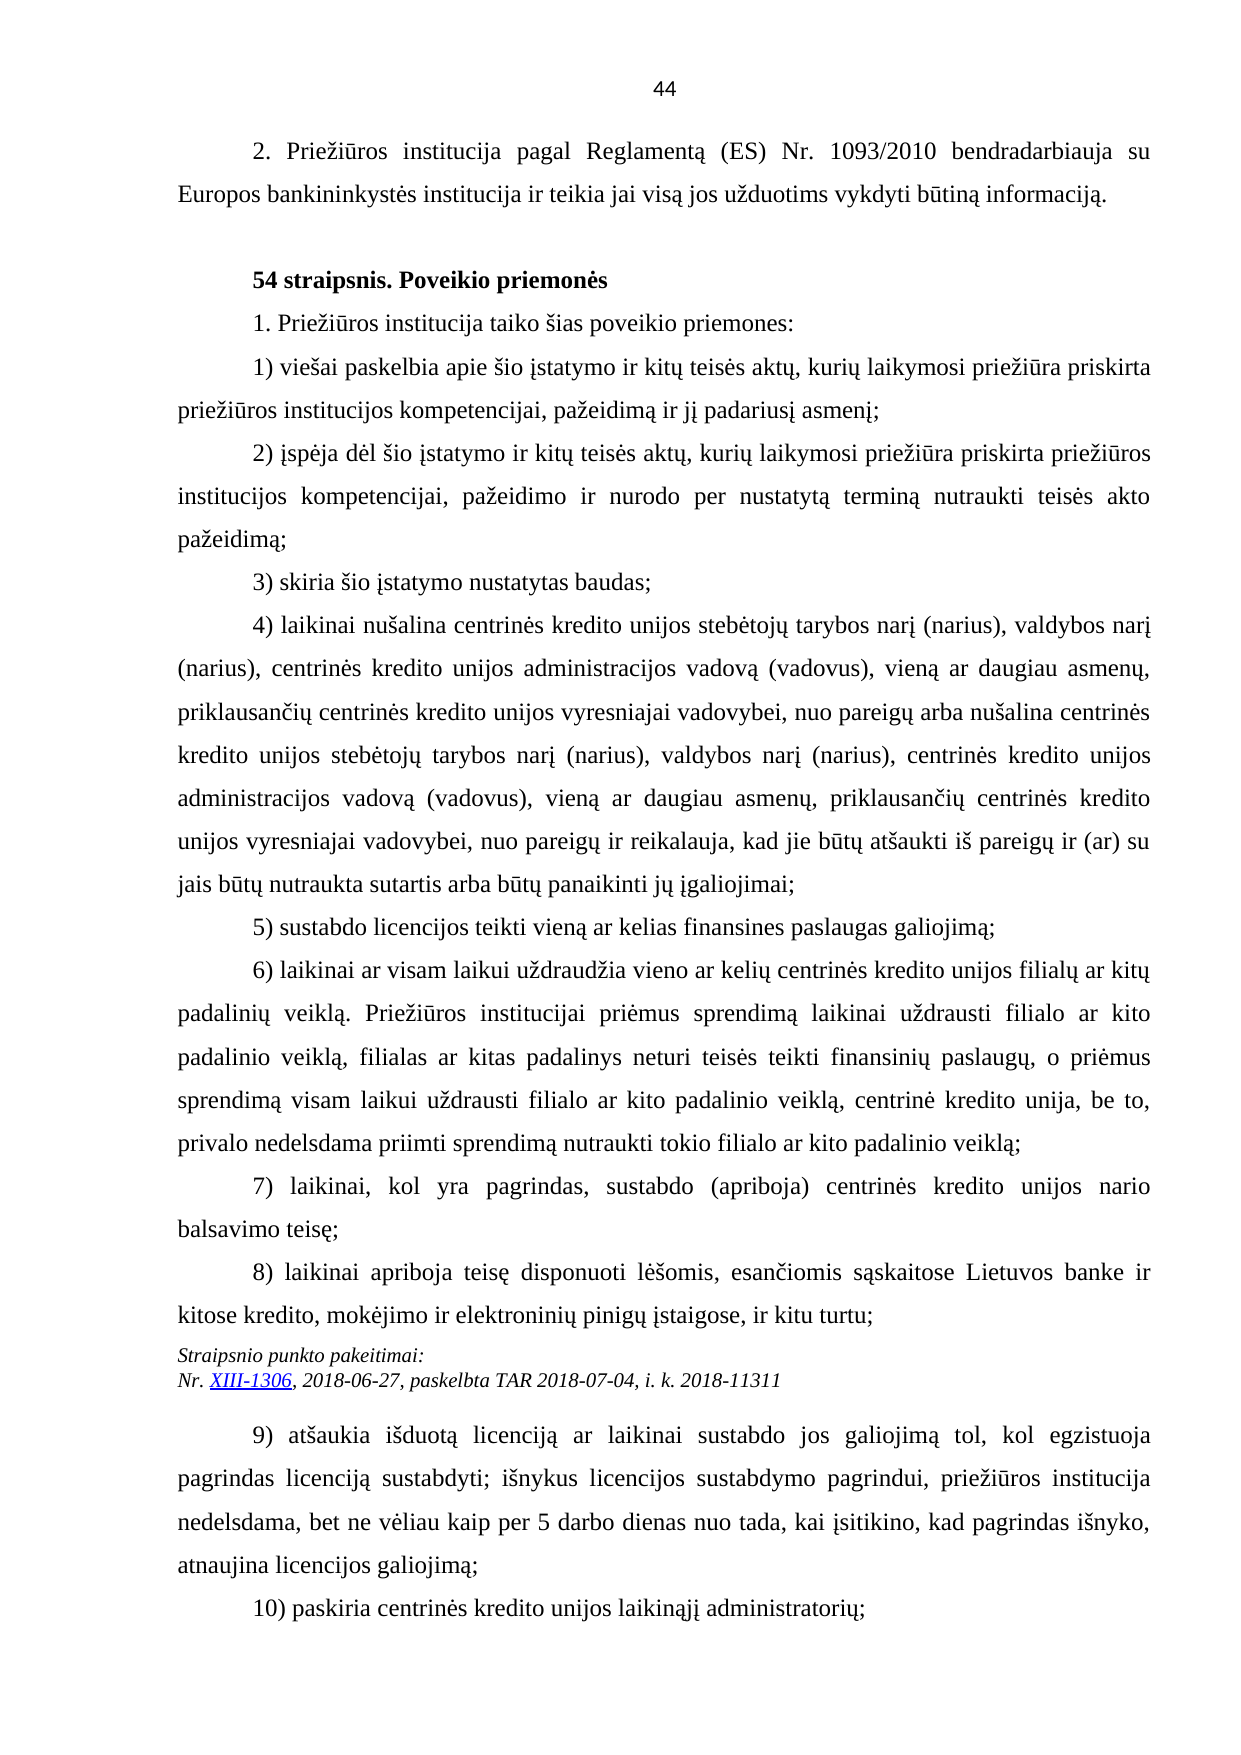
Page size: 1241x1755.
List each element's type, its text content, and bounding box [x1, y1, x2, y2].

text Straipsnio punkto pakeitimai: [177, 1343, 1152, 1367]
text 1) viešai paskelbia apie šio įstatymo ir kitų teisės aktų, kurių laikymosi priežiūra priskirta priežiūros institucijos kompetencijai, pažeidimą ir jį padariusį asmenį; [177, 352, 1152, 423]
text Nr. XIII-1306, 2018-06-27, paskelbta TAR 2018-07-04, i. k. 2018-11311 [177, 1367, 1152, 1392]
text 1. Priežiūros institucija taiko šias poveikio priemones: [177, 308, 1152, 337]
text 8) laikinai apriboja teisę disponuoti lėšomis, esančiomis sąskaitose Lietuvos banke ir kitose kredito, mokėjimo ir elektroninių pinigų įstaigose, ir kitu turtu; [177, 1257, 1152, 1329]
text 6) laikinai ar visam laikui uždraudžia vieno ar kelių centrinės kredito unijos filialų ar kitų padalinių veiklą. Priežiūros institucijai priėmus sprendimą laikinai uždrausti filialo ar kito padalinio veiklą, filialas ar kitas padalinys neturi teisės teikti finansinių paslaugų, o priėmus sprendimą visam laikui uždrausti filialo ar kito padalinio veiklą, centrinė kredito unija, be to, privalo nedelsdama priimti sprendimą nutraukti tokio filialo ar kito padalinio veiklą; [177, 955, 1152, 1157]
text 4) laikinai nušalina centrinės kredito unijos stebėtojų tarybos narį (narius), valdybos narį (narius), centrinės kredito unijos administracijos vadovą (vadovus), vieną ar daugiau asmenų, priklausančių centrinės kredito unijos vyresniajai vadovybei, nuo pareigų arba nušalina centrinės kredito unijos stebėtojų tarybos narį (narius), valdybos narį (narius), centrinės kredito unijos administracijos vadovą (vadovus), vieną ar daugiau asmenų, priklausančių centrinės kredito unijos vyresniajai vadovybei, nuo pareigų ir reikalauja, kad jie būtų atšaukti iš pareigų ir (ar) su jais būtų nutraukta sutartis arba būtų panaikinti jų įgaliojimai; [177, 610, 1152, 898]
text 54 straipsnis. Poveikio priemonės [177, 265, 1152, 294]
text 3) skiria šio įstatymo nustatytas baudas; [177, 567, 1152, 596]
text 7) laikinai, kol yra pagrindas, sustabdo (apriboja) centrinės kredito unijos nario balsavimo teisę; [177, 1171, 1152, 1243]
text 5) sustabdo licencijos teikti vieną ar kelias finansines paslaugas galiojimą; [177, 912, 1152, 941]
text 2. Priežiūros institucija pagal Reglamentą (ES) Nr. 1093/2010 bendradarbiauja su Europos bankininkystės institucija ir teikia jai visą jos užduotims vykdyti būtiną informaciją. [177, 136, 1152, 208]
text 10) paskiria centrinės kredito unijos laikinąjį administratorių; [177, 1593, 1152, 1622]
text 2) įspėja dėl šio įstatymo ir kitų teisės aktų, kurių laikymosi priežiūra priskirta priežiūros institucijos kompetencijai, pažeidimo ir nurodo per nustatytą terminą nutraukti teisės akto pažeidimą; [177, 438, 1152, 553]
text 9) atšaukia išduotą licenciją ar laikinai sustabdo jos galiojimą tol, kol egzistuoja pagrindas licenciją sustabdyti; išnykus licencijos sustabdymo pagrindui, priežiūros institucija nedelsdama, bet ne vėliau kaip per 5 darbo dienas nuo tada, kai įsitikino, kad pagrindas išnyko, atnaujina licencijos galiojimą; [177, 1420, 1152, 1578]
